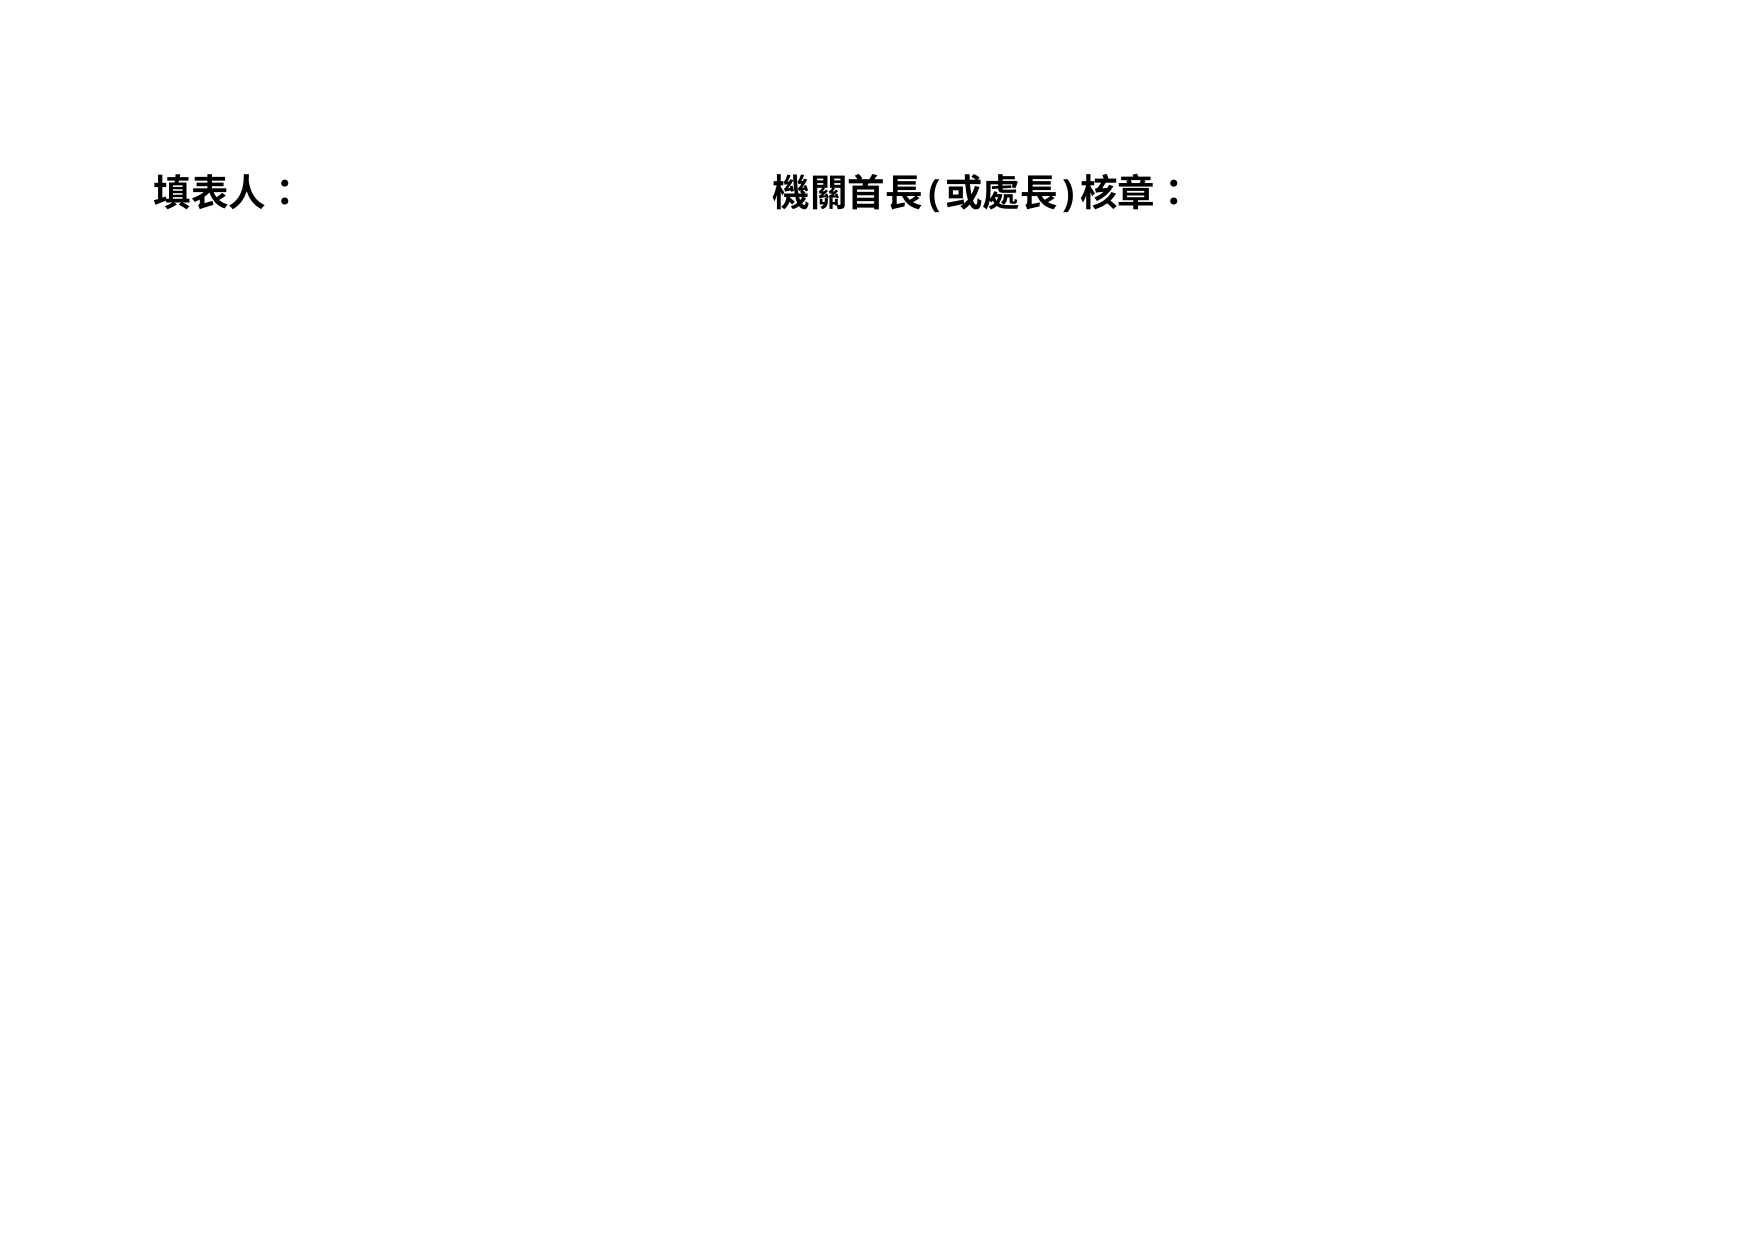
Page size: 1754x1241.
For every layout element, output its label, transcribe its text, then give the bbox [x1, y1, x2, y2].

text 填表人： 機關首長(或處長)核章： [153, 163, 1600, 218]
